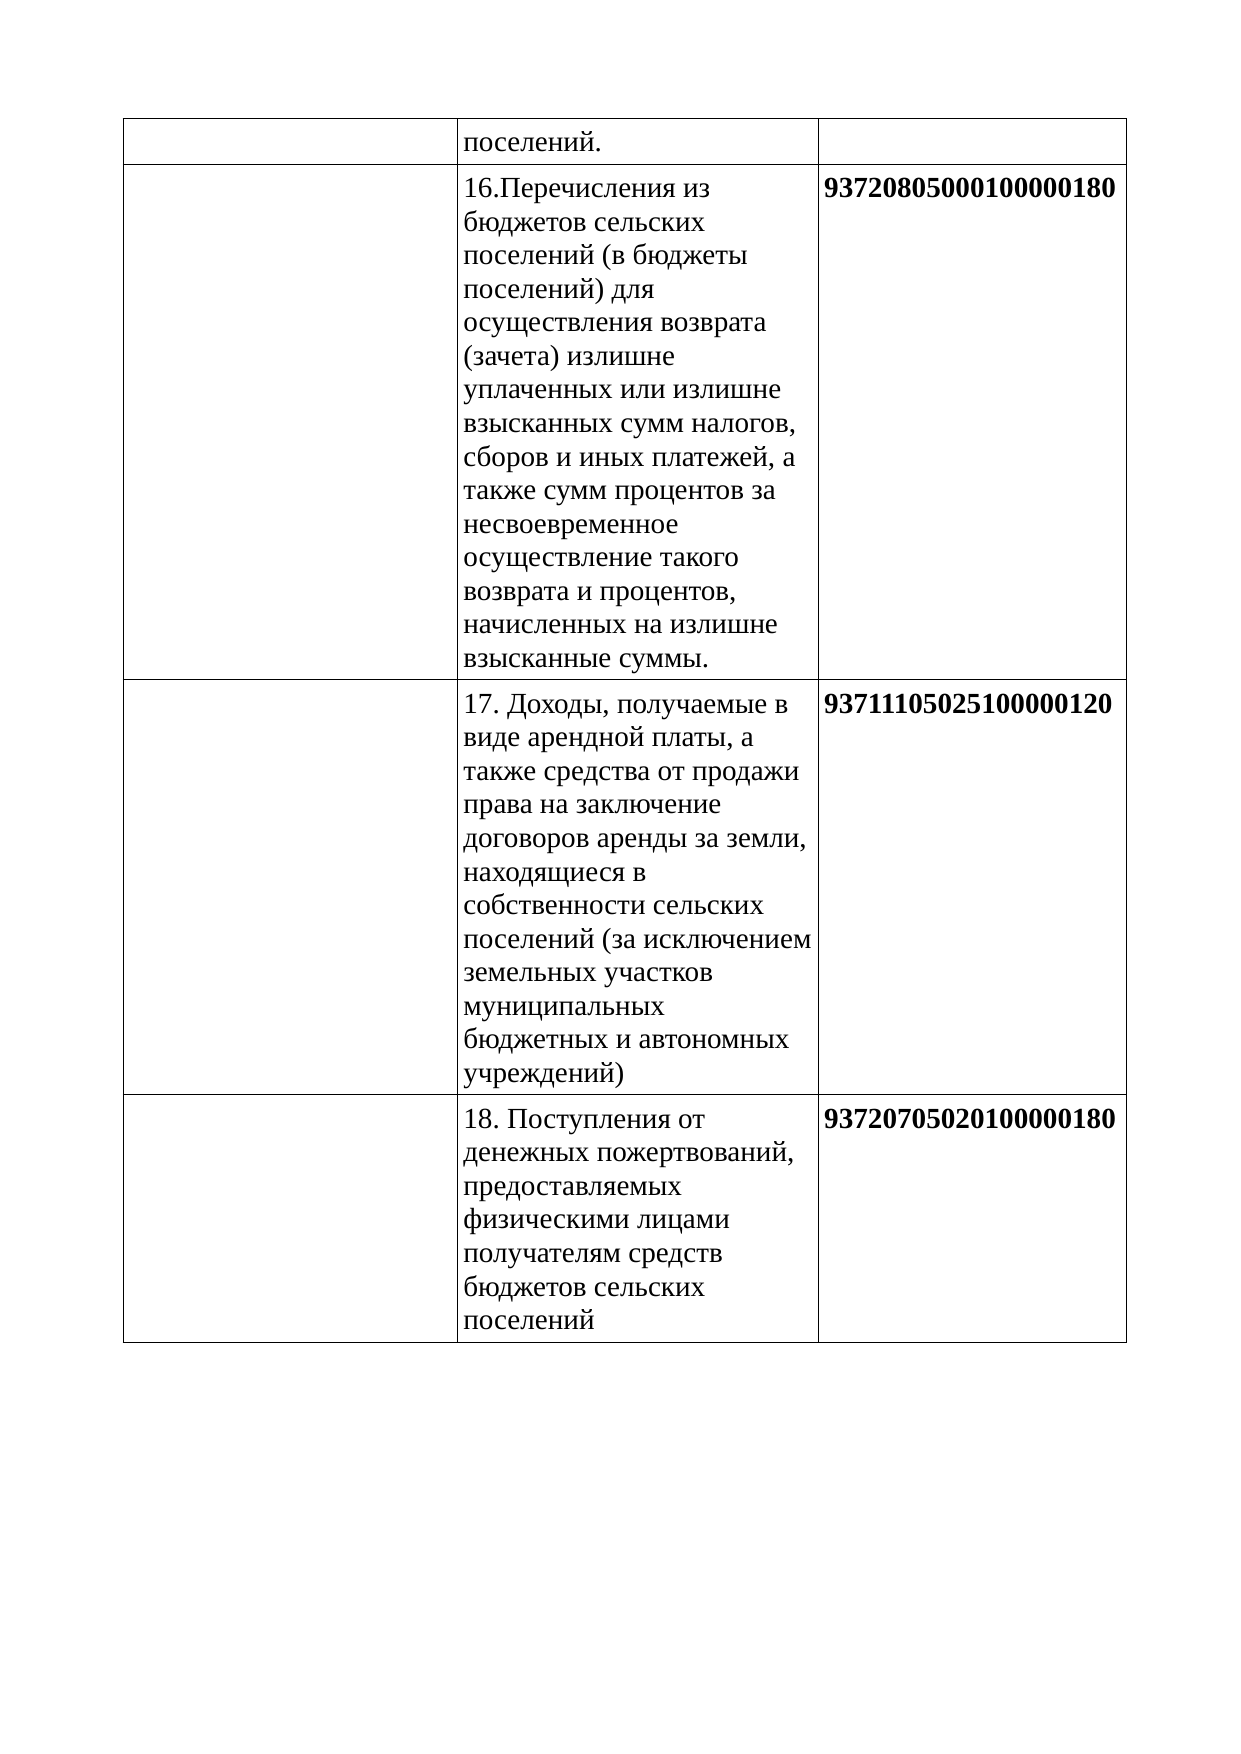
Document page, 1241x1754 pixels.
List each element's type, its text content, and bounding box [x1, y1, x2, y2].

table_cell 18. Поступления от денежных пожертвований, предоставляемых физическими лицами получателям средств бюджетов сельских поселений [458, 1095, 818, 1342]
table_cell поселений. [458, 119, 818, 164]
table_cell 93720705020100000180 [819, 1095, 1126, 1342]
table_cell 93711105025100000120 [819, 680, 1126, 1094]
table_cell 16.Перечисления из бюджетов сельских поселений (в бюджеты поселений) для осуществления возврата (зачета) излишне уплаченных или излишне взысканных сумм налогов, сборов и иных платежей, а также сумм процентов за несвоевременное осуществление такого возврата и процентов, начисленных на излишне взысканные суммы. [458, 165, 818, 679]
table_cell [124, 165, 457, 679]
table_cell [819, 119, 1126, 164]
table_cell [124, 680, 457, 1094]
table_cell [124, 1095, 457, 1342]
table_cell 17. Доходы, получаемые в виде арендной платы, а также средства от продажи права на заключение договоров аренды за земли, находящиеся в собственности сельских поселений (за исключением земельных участков муниципальных бюджетных и автономных учреждений) [458, 680, 818, 1094]
table_cell 93720805000100000180 [819, 165, 1126, 679]
table_cell [124, 119, 457, 164]
